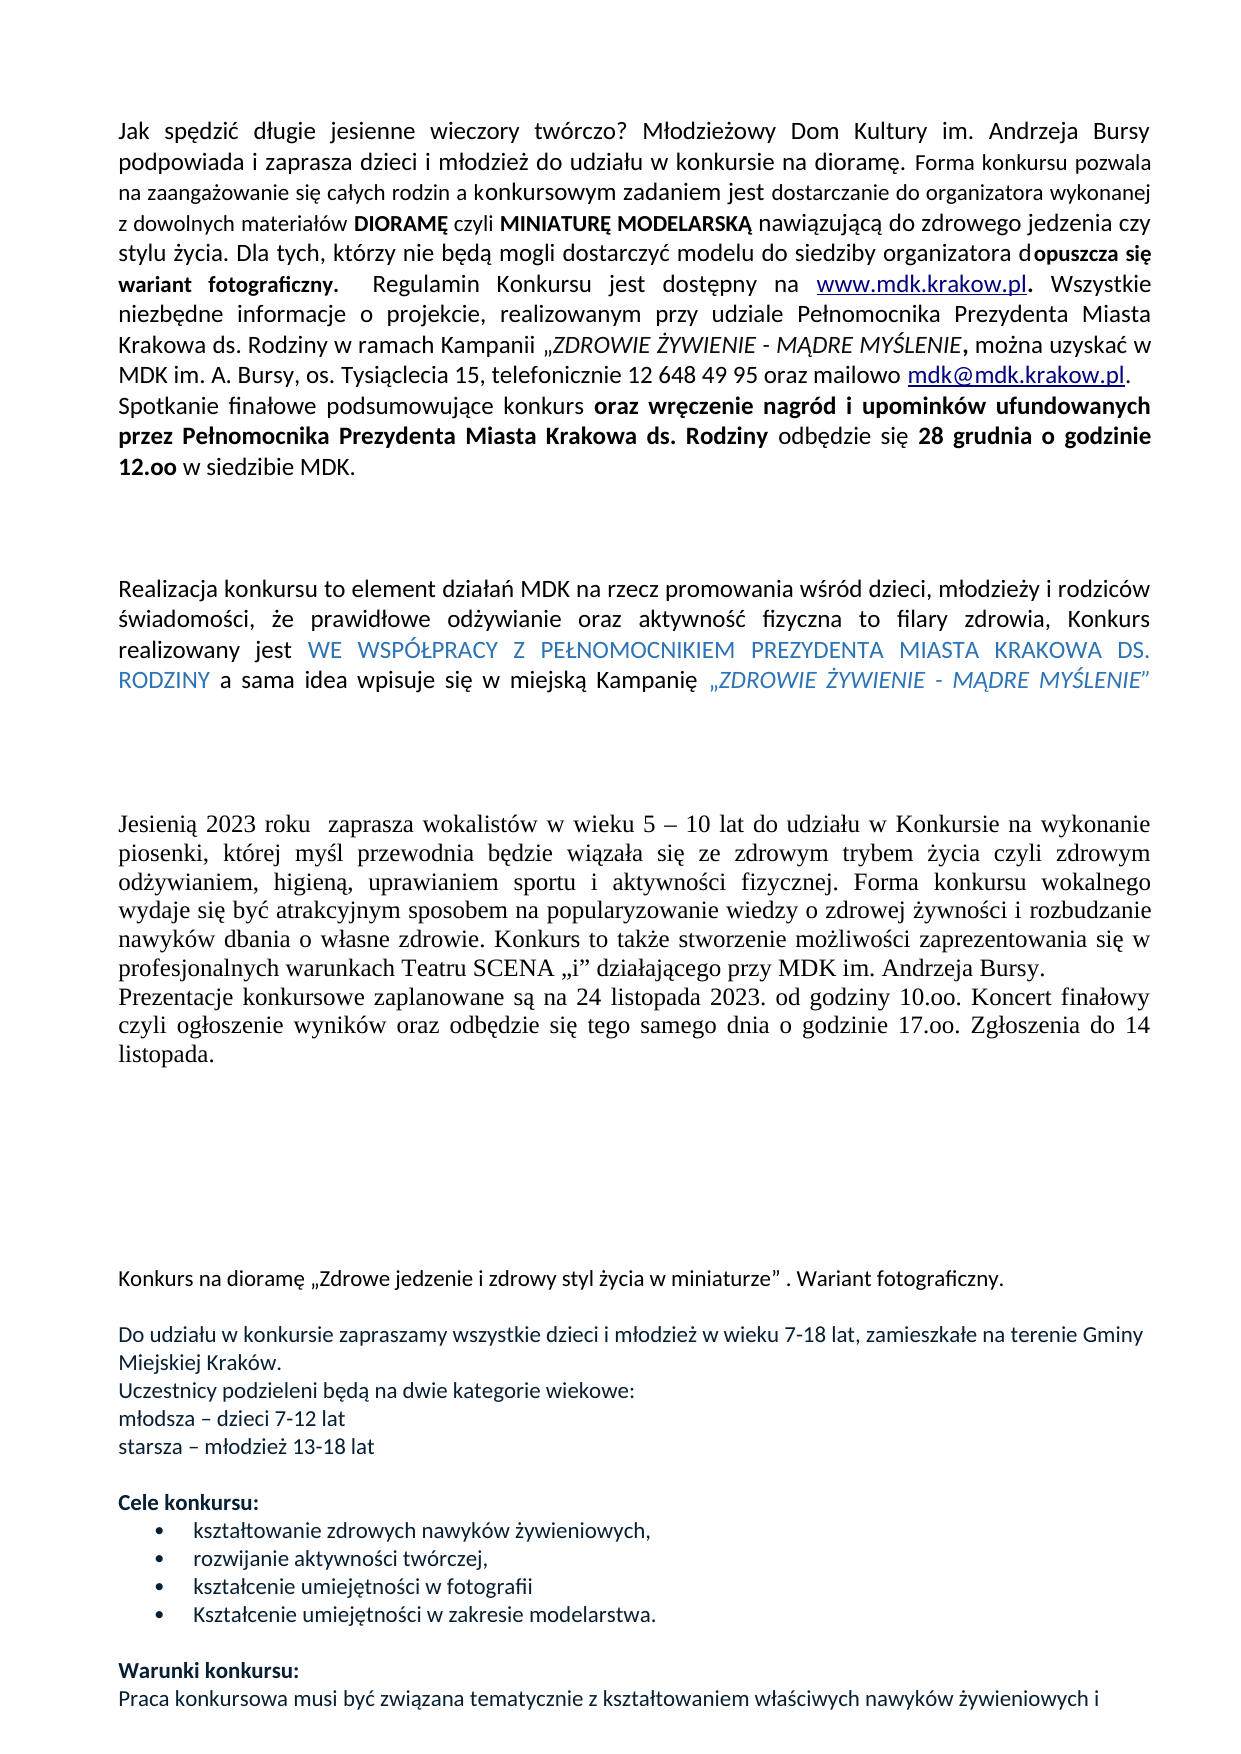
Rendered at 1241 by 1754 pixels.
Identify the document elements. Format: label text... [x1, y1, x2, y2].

text Prezentacje konkursowe zaplanowane są na 24 listopada 2023. od godziny 10.oo. Koncert finałowy czyli ogłoszenie wyników oraz odbędzie się tego samego dnia o godzinie 17.oo. Zgłoszenia do 14 listopada. [118, 982, 1152, 1068]
text Konkurs na dioramę „Zdrowe jedzenie i zdrowy styl życia w miniaturze” . Wariant fotograficzny. [118, 1264, 1152, 1292]
text Spotkanie finałowe podsumowujące konkurs oraz wręczenie nagród i upominków ufundowanych przez Pełnomocnika Prezydenta Miasta Krakowa ds. Rodziny odbędzie się 28 grudnia o godzinie 12.oo w siedzibie MDK. [118, 390, 1152, 481]
list Kształcenie umiejętności w zakresie modelarstwa. [156, 1600, 1152, 1628]
text Do udziału w konkursie zapraszamy wszystkie dzieci i młodzież w wieku 7-18 lat, zamieszkałe na terenie Gminy Miejskiej Kraków. Uczestnicy podzieleni będą na dwie kategorie wiekowe: młodsza – dzieci 7-12 lat starsza – młodzież 13-18 lat [118, 1320, 1152, 1460]
list kształcenie umiejętności w fotografii [156, 1572, 1152, 1600]
text Cele konkursu: [118, 1460, 1152, 1516]
text Realizacja konkursu to element działań MDK na rzecz promowania wśród dzieci, młodzieży i rodziców świadomości, że prawidłowe odżywianie oraz aktywność fizyczna to filary zdrowia, Konkurs realizowany jest WE WSPÓŁPRACY Z PEŁNOMOCNIKIEM PREZYDENTA MIASTA KRAKOWA DS. RODZINY a sama idea wpisuje się w miejską Kampanię „ZDROWIE ŻYWIENIE - MĄDRE MYŚLENIE” [118, 573, 1152, 723]
text Jesienią 2023 roku zaprasza wokalistów w wieku 5 – 10 lat do udziału w Konkursie na wykonanie piosenki, której myśl przewodnia będzie wiązała się ze zdrowym trybem życia czyli zdrowym odżywianiem, higieną, uprawianiem sportu i aktywności fizycznej. Forma konkursu wokalnego wydaje się być atrakcyjnym sposobem na popularyzowanie wiedzy o zdrowej żywności i rozbudzanie nawyków dbania o własne zdrowie. Konkurs to także stworzenie możliwości zaprezentowania się w profesjonalnych warunkach Teatru SCENA „i” działającego przy MDK im. Andrzeja Bursy. [118, 809, 1152, 982]
text Jak spędzić długie jesienne wieczory twórczo? Młodzieżowy Dom Kultury im. Andrzeja Bursy podpowiada i zaprasza dzieci i młodzież do udziału w konkursie na dioramę. Forma konkursu pozwala na zaangażowanie się całych rodzin a konkursowym zadaniem jest dostarczanie do organizatora wykonanej z dowolnych materiałów DIORAMĘ czyli MINIATURĘ MODELARSKĄ nawiązującą do zdrowego jedzenia czy stylu życia. Dla tych, którzy nie będą mogli dostarczyć modelu do siedziby organizatora dopuszcza się wariant fotograficzny. Regulamin Konkursu jest dostępny na www.mdk.krakow.pl. Wszystkie niezbędne informacje o projekcie, realizowanym przy udziale Pełnomocnika Prezydenta Miasta Krakowa ds. Rodziny w ramach Kampanii „ZDROWIE ŻYWIENIE - MĄDRE MYŚLENIE, można uzyskać w MDK im. A. Bursy, os. Tysiąclecia 15, telefonicznie 12 648 49 95 oraz mailowo mdk@mdk.krakow.pl. [118, 115, 1152, 390]
text Warunki konkursu: Praca konkursowa musi być związana tematycznie z kształtowaniem właściwych nawyków żywieniowych i [118, 1628, 1152, 1712]
list kształtowanie zdrowych nawyków żywieniowych, [156, 1516, 1152, 1544]
list rozwijanie aktywności twórczej, [156, 1544, 1152, 1572]
